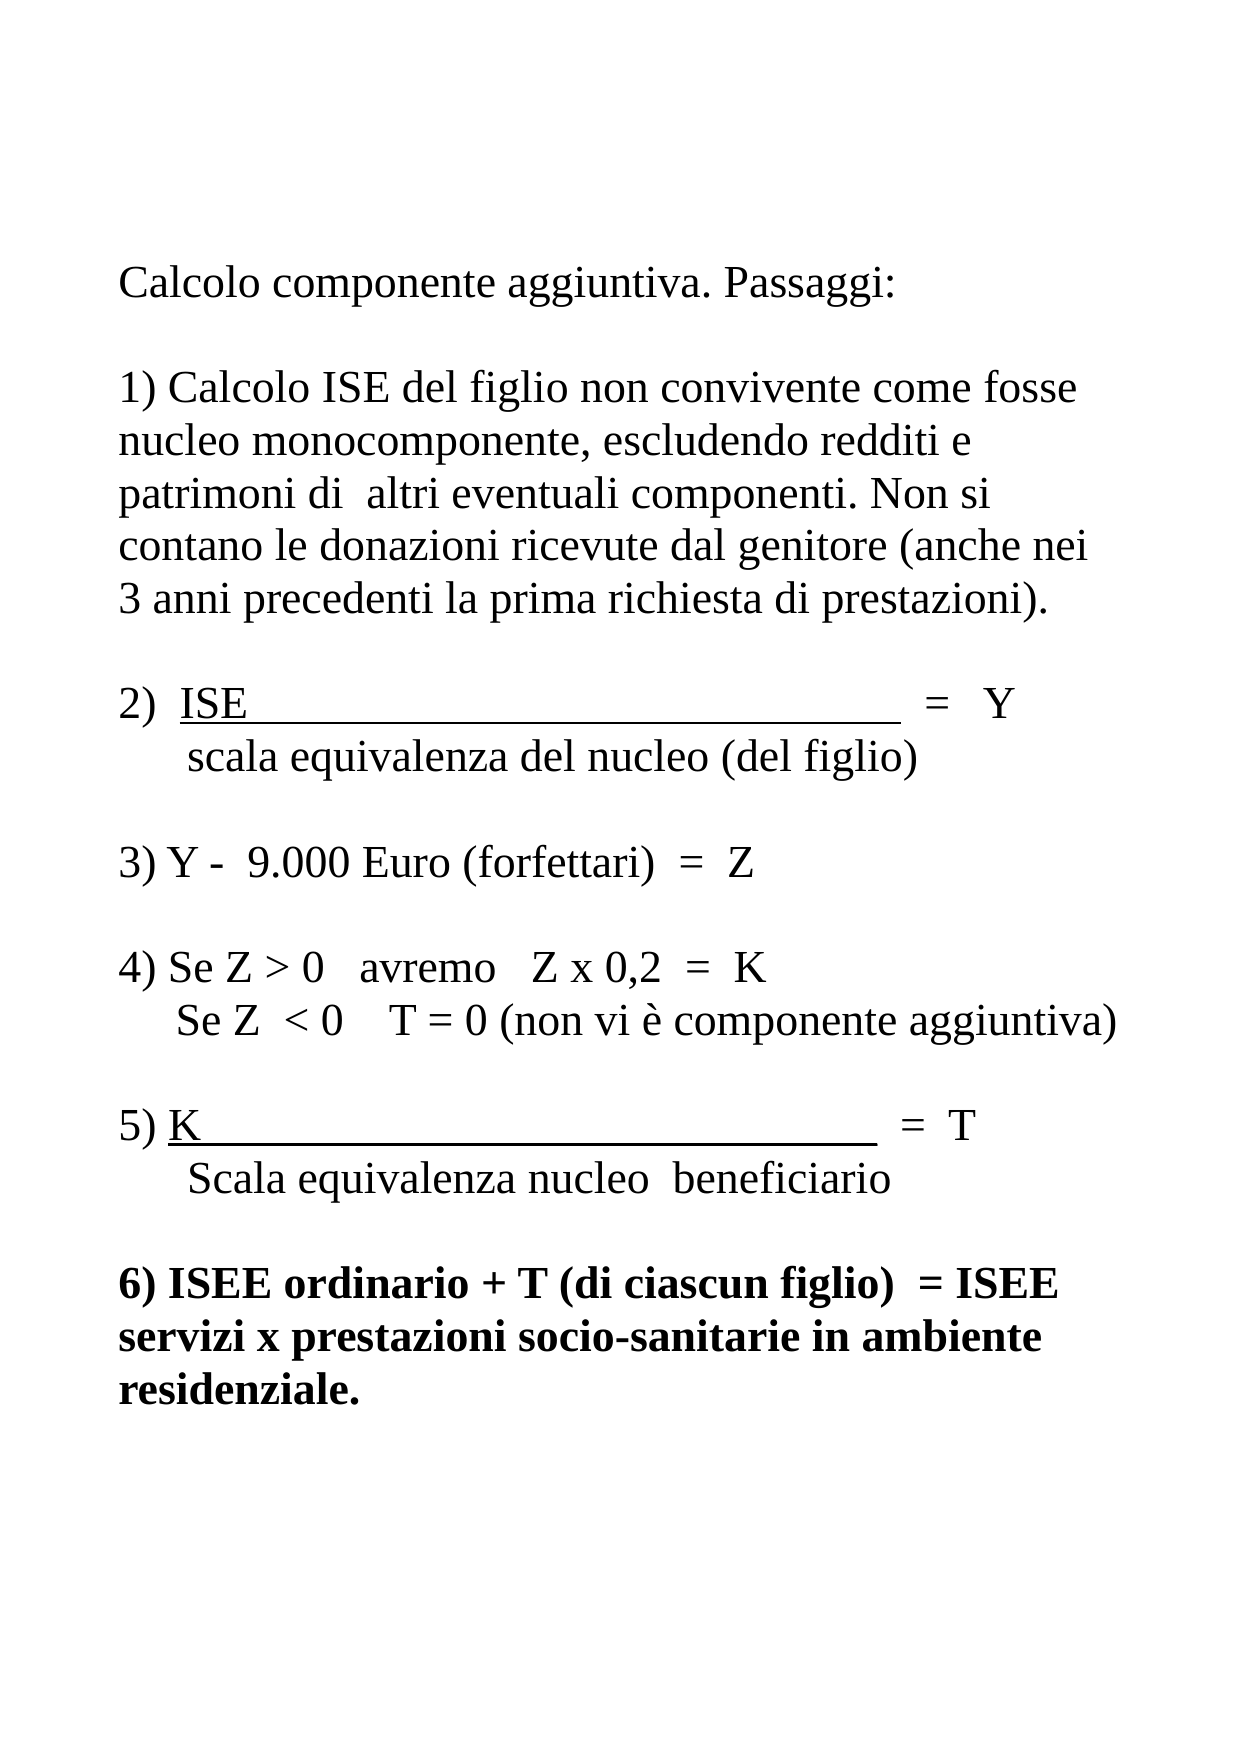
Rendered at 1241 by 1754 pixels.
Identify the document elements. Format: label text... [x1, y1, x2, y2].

text 1) Calcolo ISE del figlio non convivente come fosse nucleo monocomponente, escludendo redditi e patrimoni di altri eventuali componenti. Non si contano le donazioni ricevute dal genitore (anche nei 3 anni precedenti la prima richiesta di prestazioni). [118, 360, 1122, 623]
text scala equivalenza del nucleo (del figlio) [118, 729, 1122, 781]
text Scala equivalenza nucleo beneficiario [118, 1150, 1122, 1203]
text 5) K _____ = T [118, 1098, 1122, 1150]
text 2) ISE = Y [118, 676, 1122, 729]
text 6) ISEE ordinario + T (di ciascun figlio) = ISEE servizi x prestazioni socio-sanitarie in ambiente residenziale. [118, 1256, 1122, 1414]
text Se Z < 0 T = 0 (non vi è componente aggiuntiva) [118, 992, 1122, 1045]
text 4) Se Z > 0 avremo Z x 0,2 = K [118, 939, 1122, 992]
text 3) Y - 9.000 Euro (forfettari) = Z [118, 834, 1122, 887]
text Calcolo componente aggiuntiva. Passaggi: [118, 254, 1122, 307]
